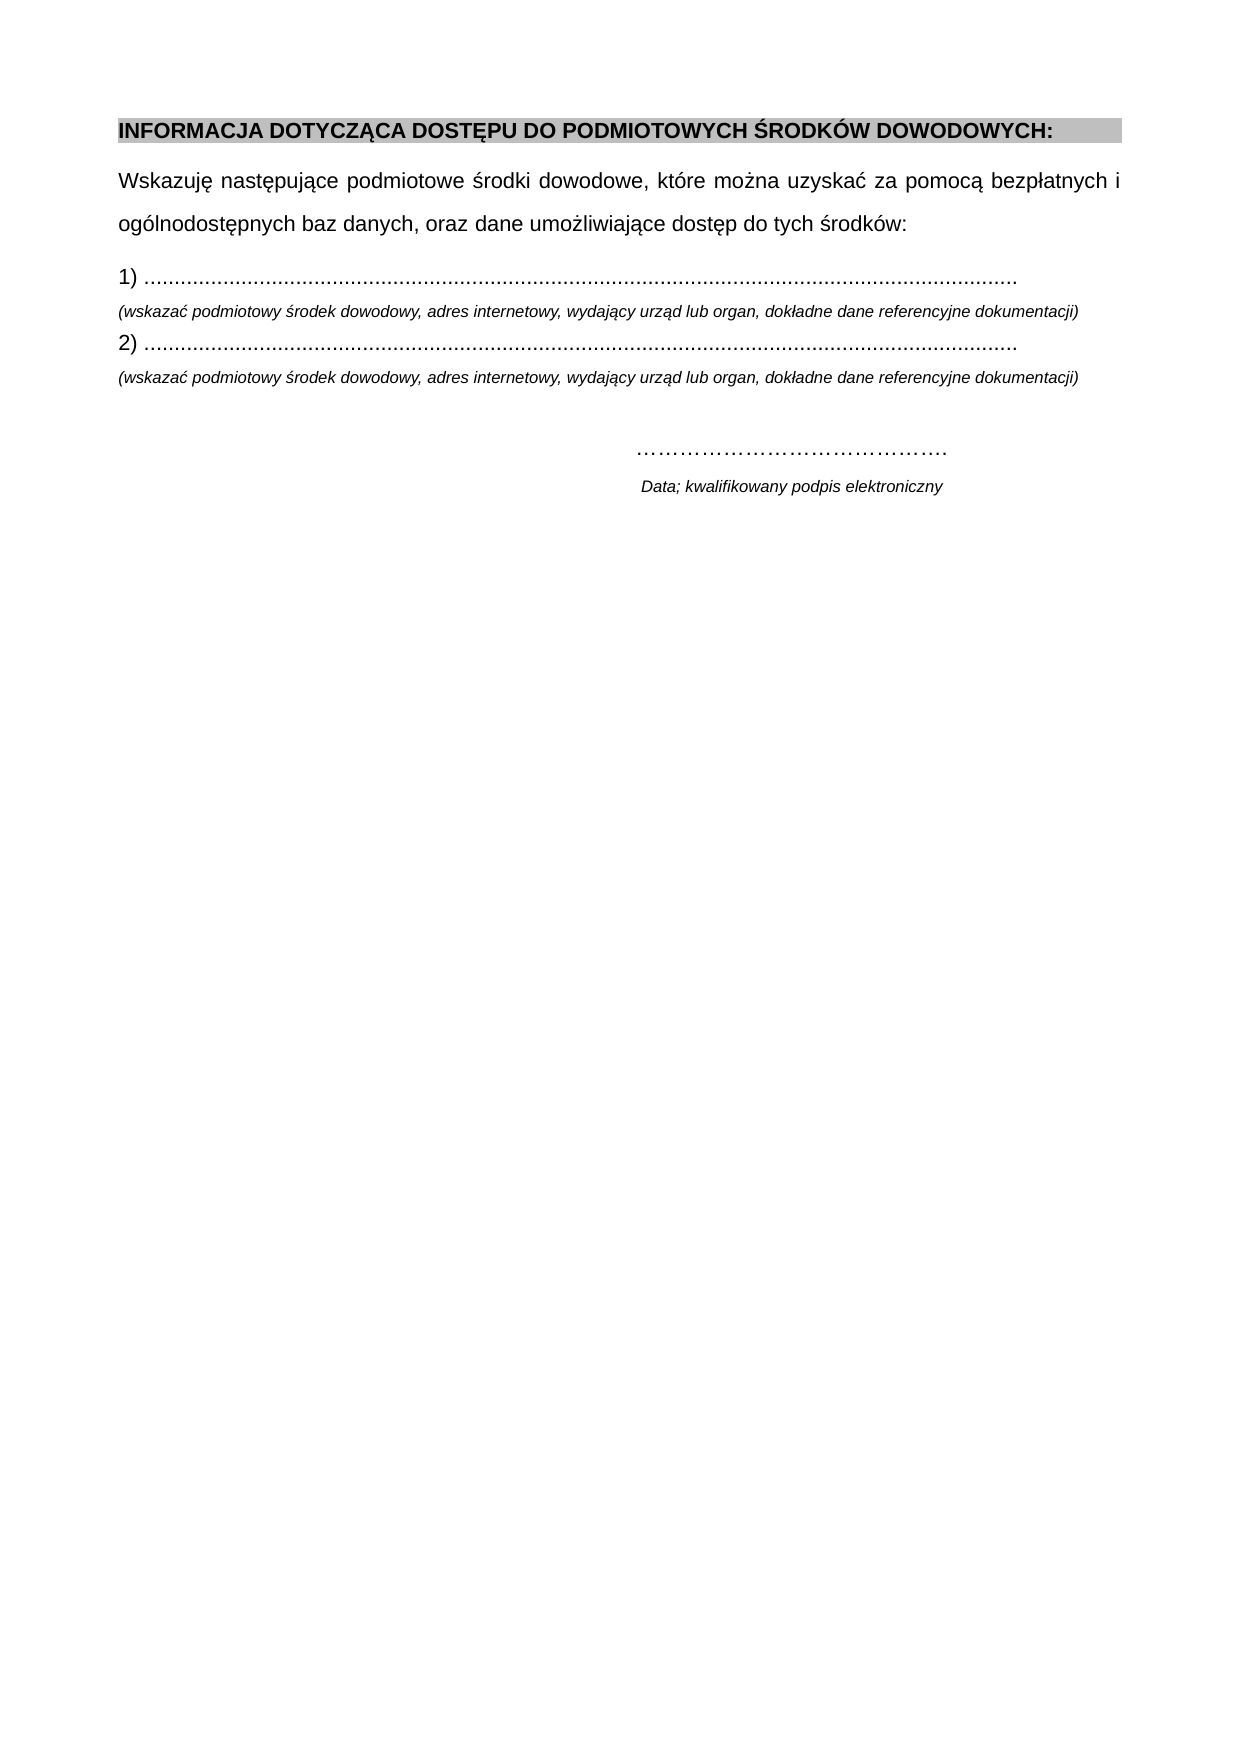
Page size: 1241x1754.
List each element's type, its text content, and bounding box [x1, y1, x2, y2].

text (wskazać podmiotowy środek dowodowy, adres internetowy, wydający urząd lub organ, dokładne dane referencyjne dokumentacji) [118, 368, 1122, 387]
text 2) ................................................................................................................................................ [118, 330, 1122, 355]
text ……………………………………. [118, 434, 1122, 460]
text Wskazuję następujące podmiotowe środki dowodowe, które można uzyskać za pomocą bezpłatnych i ogólnodostępnych baz danych, oraz dane umożliwiające dostęp do tych środków: [118, 168, 1122, 237]
text (wskazać podmiotowy środek dowodowy, adres internetowy, wydający urząd lub organ, dokładne dane referencyjne dokumentacji) [118, 301, 1122, 321]
text Data; kwalifikowany podpis elektroniczny [118, 472, 1137, 498]
text INFORMACJA DOTYCZĄCA DOSTĘPU DO PODMIOTOWYCH ŚRODKÓW DOWODOWYCH: [118, 118, 1122, 143]
text 1) ................................................................................................................................................ [118, 264, 1122, 289]
